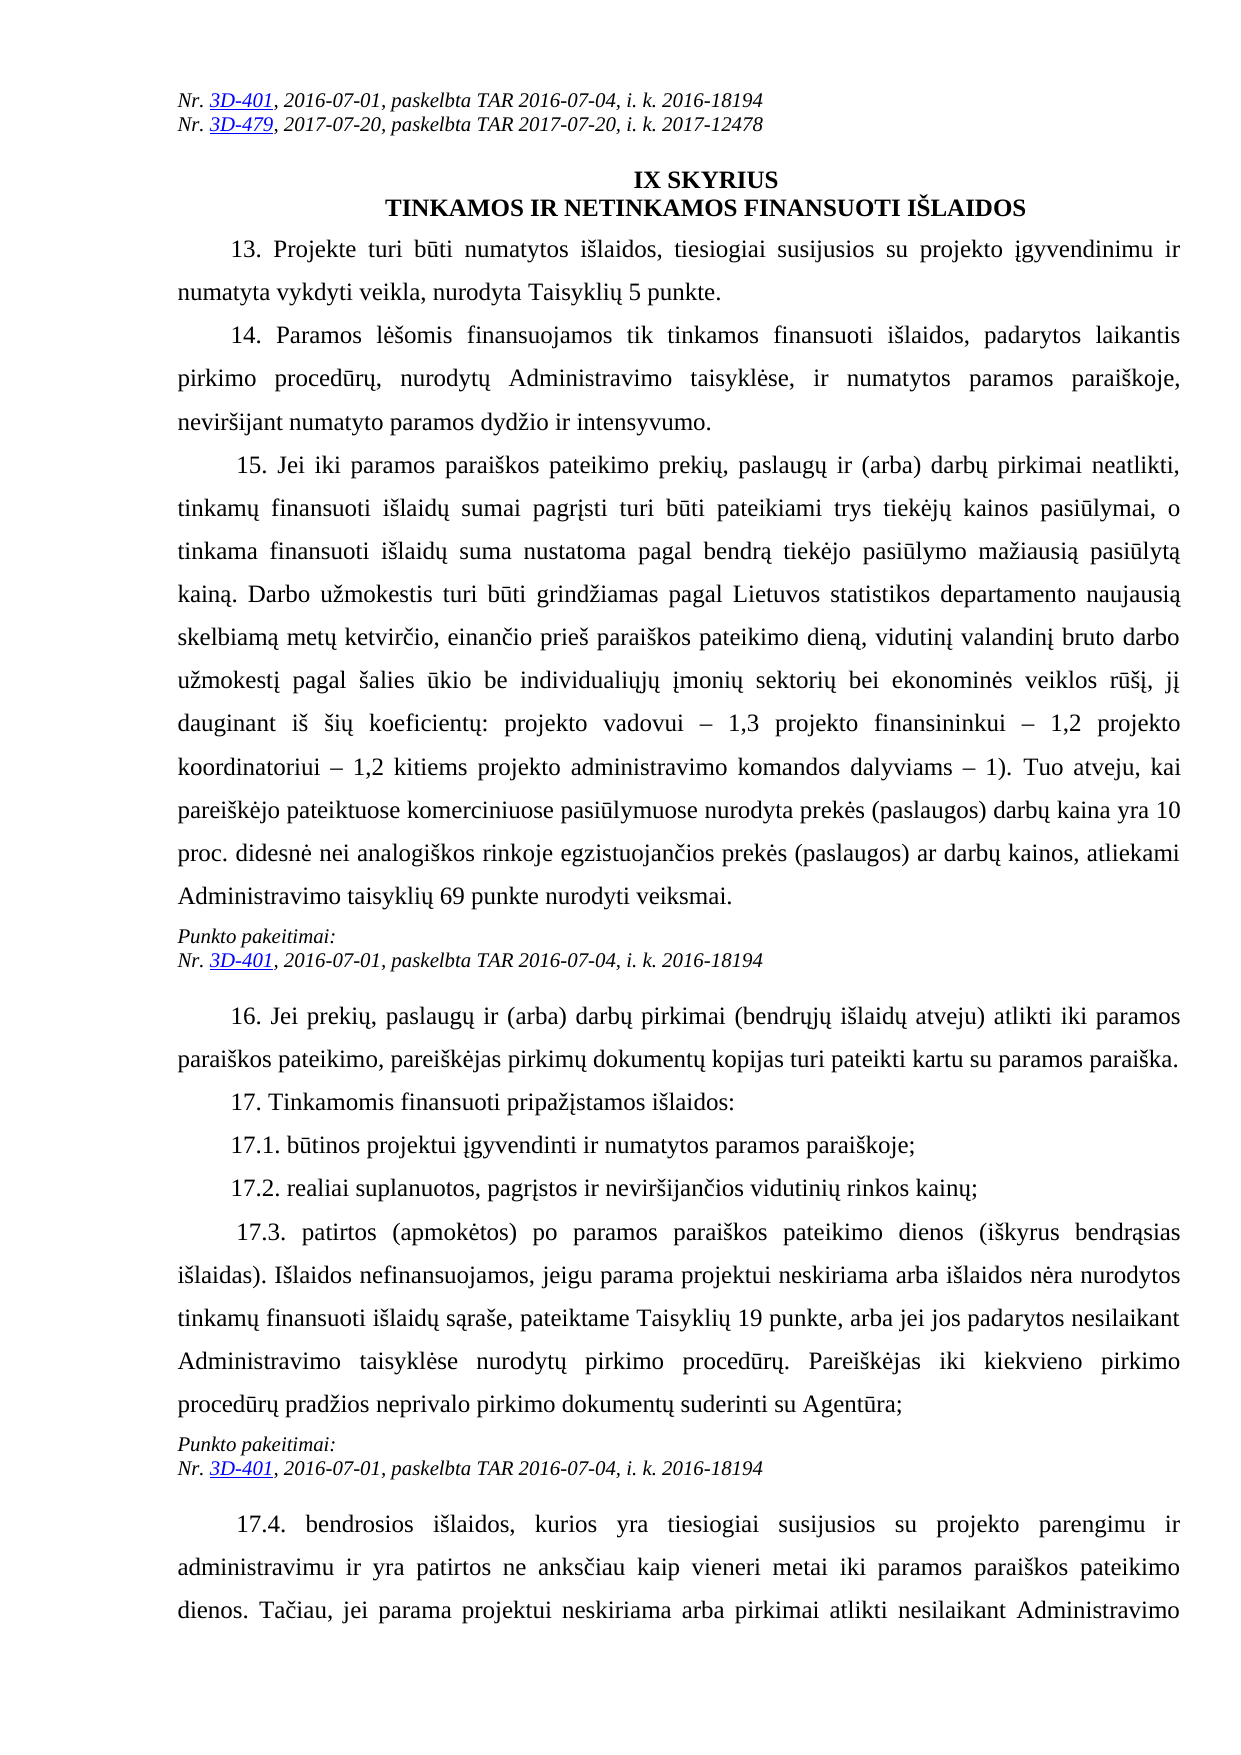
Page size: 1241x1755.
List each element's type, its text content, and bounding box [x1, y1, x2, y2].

text Nr. 3D-401, 2016-07-01, paskelbta TAR 2016-07-04, i. k. 2016-18194 [177, 1456, 1181, 1480]
text TINKAMOS IR NETINKAMOS FINANSUOTI IŠLAIDOS [177, 193, 1181, 222]
text Punkto pakeitimai: [177, 1432, 1181, 1456]
text 17.1. būtinos projektui įgyvendinti ir numatytos paramos paraiškoje; [177, 1130, 1181, 1159]
text 17.4. bendrosios išlaidos, kurios yra tiesiogiai susijusios su projekto parengimu ir administravimu ir yra patirtos ne anksčiau kaip vieneri metai iki paramos paraiškos pateikimo dienos. Tačiau, jei parama projektui neskiriama arba pirkimai atlikti nesilaikant Administravimo [177, 1509, 1181, 1624]
text 17. Tinkamomis finansuoti pripažįstamos išlaidos: [177, 1087, 1181, 1116]
text 17.3. patirtos (apmokėtos) po paramos paraiškos pateikimo dienos (iškyrus bendrąsias išlaidas). Išlaidos nefinansuojamos, jeigu parama projektui neskiriama arba išlaidos nėra nurodytos tinkamų finansuoti išlaidų sąraše, pateiktame Taisyklių 19 punkte, arba jei jos padarytos nesilaikant Administravimo taisyklėse nurodytų pirkimo procedūrų. Pareiškėjas iki kiekvieno pirkimo procedūrų pradžios neprivalo pirkimo dokumentų suderinti su Agentūra; [177, 1217, 1181, 1418]
text 16. Jei prekių, paslaugų ir (arba) darbų pirkimai (bendrųjų išlaidų atveju) atlikti iki paramos paraiškos pateikimo, pareiškėjas pirkimų dokumentų kopijas turi pateikti kartu su paramos paraiška. [177, 1001, 1181, 1073]
text 15. Jei iki paramos paraiškos pateikimo prekių, paslaugų ir (arba) darbų pirkimai neatlikti, tinkamų finansuoti išlaidų sumai pagrįsti turi būti pateikiami trys tiekėjų kainos pasiūlymai, o tinkama finansuoti išlaidų suma nustatoma pagal bendrą tiekėjo pasiūlymo mažiausią pasiūlytą kainą. Darbo užmokestis turi būti grindžiamas pagal Lietuvos statistikos departamento naujausią skelbiamą metų ketvirčio, einančio prieš paraiškos pateikimo dieną, vidutinį valandinį bruto darbo užmokestį pagal šalies ūkio be individualiųjų įmonių sektorių bei ekonominės veiklos rūšį, jį dauginant iš šių koeficientų: projekto vadovui – 1,3 projekto finansininkui – 1,2 projekto koordinatoriui – 1,2 kitiems projekto administravimo komandos dalyviams – 1). Tuo atveju, kai pareiškėjo pateiktuose komerciniuose pasiūlymuose nurodyta prekės (paslaugos) darbų kaina yra 10 proc. didesnė nei analogiškos rinkoje egzistuojančios prekės (paslaugos) ar darbų kainos, atliekami Administravimo taisyklių 69 punkte nurodyti veiksmai. [177, 450, 1181, 910]
text 13. Projekte turi būti numatytos išlaidos, tiesiogiai susijusios su projekto įgyvendinimu ir numatyta vykdyti veikla, nurodyta Taisyklių 5 punkte. [177, 234, 1181, 306]
text 17.2. realiai suplanuotos, pagrįstos ir neviršijančios vidutinių rinkos kainų; [177, 1173, 1181, 1202]
text 14. Paramos lėšomis finansuojamos tik tinkamos finansuoti išlaidos, padarytos laikantis pirkimo procedūrų, nurodytų Administravimo taisyklėse, ir numatytos paramos paraiškoje, neviršijant numatyto paramos dydžio ir intensyvumo. [177, 320, 1181, 435]
text Nr. 3D-479, 2017-07-20, paskelbta TAR 2017-07-20, i. k. 2017-12478 [177, 112, 1181, 136]
text IX SKYRIUS [177, 165, 1181, 193]
text Nr. 3D-401, 2016-07-01, paskelbta TAR 2016-07-04, i. k. 2016-18194 [177, 948, 1181, 972]
text Punkto pakeitimai: [177, 924, 1181, 948]
text Nr. 3D-401, 2016-07-01, paskelbta TAR 2016-07-04, i. k. 2016-18194 [177, 88, 1181, 112]
